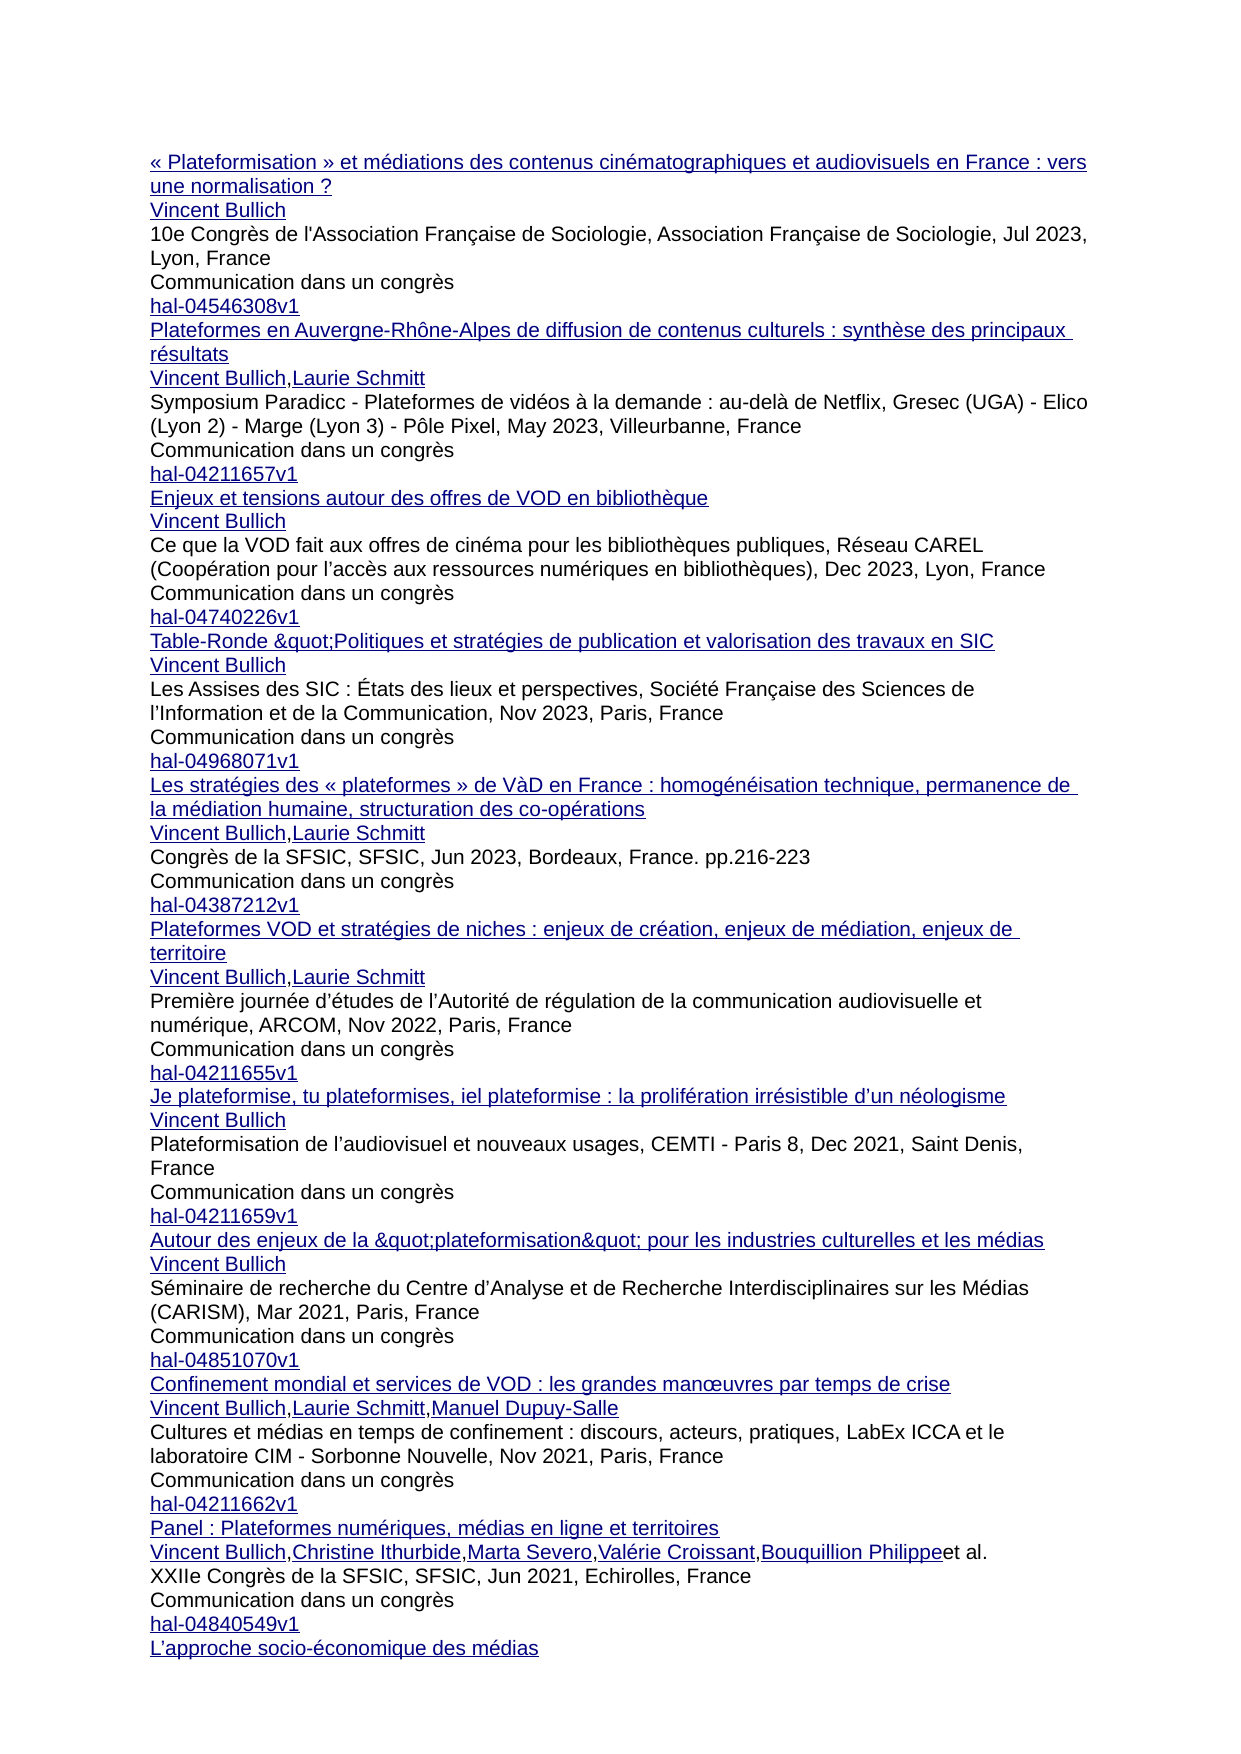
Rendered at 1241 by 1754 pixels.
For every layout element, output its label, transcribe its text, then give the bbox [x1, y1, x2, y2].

table_cell Confinement mondial et services de VOD : les grandes manœuvres par temps de crise Vincent Bullich,Laurie Schmitt,Manuel Dupuy-Salle Cultures et médias en temps de confinement : discours, acteurs, pratiques, LabEx ICCA et le laboratoire CIM - Sorbonne Nouvelle, Nov 2021, Paris, France Communication dans un congrès hal-04211662v1 [150, 1372, 1090, 1516]
table_cell Panel : Plateformes numériques, médias en ligne et territoires Vincent Bullich,Christine Ithurbide,Marta Severo,Valérie Croissant,Bouquillion Philippeet al. XXIIe Congrès de la SFSIC, SFSIC, Jun 2021, Echirolles, France Communication dans un congrès hal-04840549v1 [150, 1516, 1090, 1635]
table_cell Plateformes en Auvergne-Rhône-Alpes de diffusion de contenus culturels : synthèse des principaux résultats Vincent Bullich,Laurie Schmitt Symposium Paradicc - Plateformes de vidéos à la demande : au-delà de Netflix, Gresec (UGA) - Elico (Lyon 2) - Marge (Lyon 3) - Pôle Pixel, May 2023, Villeurbanne, France Communication dans un congrès hal-04211657v1 [150, 318, 1090, 485]
table_cell Table-Ronde &quot;Politiques et stratégies de publication et valorisation des travaux en SIC Vincent Bullich Les Assises des SIC : États des lieux et perspectives, Société Française des Sciences de l’Information et de la Communication, Nov 2023, Paris, France Communication dans un congrès hal-04968071v1 [150, 629, 1090, 773]
table_cell Les stratégies des « plateformes » de VàD en France : homogénéisation technique, permanence de la médiation humaine, structuration des co-opérations Vincent Bullich,Laurie Schmitt Congrès de la SFSIC, SFSIC, Jun 2023, Bordeaux, France. pp.216-223 Communication dans un congrès hal-04387212v1 [150, 773, 1090, 917]
table_cell Autour des enjeux de la &quot;plateformisation&quot; pour les industries culturelles et les médias Vincent Bullich Séminaire de recherche du Centre d’Analyse et de Recherche Interdisciplinaires sur les Médias (CARISM), Mar 2021, Paris, France Communication dans un congrès hal-04851070v1 [150, 1228, 1090, 1372]
table_cell Je plateformise, tu plateformises, iel plateformise : la prolifération irrésistible d’un néologisme Vincent Bullich Plateformisation de l’audiovisuel et nouveaux usages, CEMTI - Paris 8, Dec 2021, Saint Denis, France Communication dans un congrès hal-04211659v1 [150, 1084, 1090, 1228]
table_cell Enjeux et tensions autour des offres de VOD en bibliothèque Vincent Bullich Ce que la VOD fait aux offres de cinéma pour les bibliothèques publiques, Réseau CAREL (Coopération pour l’accès aux ressources numériques en bibliothèques), Dec 2023, Lyon, France Communication dans un congrès hal-04740226v1 [150, 485, 1090, 629]
table_cell L’approche socio-économique des médias [150, 1635, 1090, 1659]
table_cell Plateformes VOD et stratégies de niches : enjeux de création, enjeux de médiation, enjeux de territoire Vincent Bullich,Laurie Schmitt Première journée d’études de l’Autorité de régulation de la communication audiovisuelle et numérique, ARCOM, Nov 2022, Paris, France Communication dans un congrès hal-04211655v1 [150, 917, 1090, 1084]
table_cell « Plateformisation » et médiations des contenus cinématographiques et audiovisuels en France : vers une normalisation ? Vincent Bullich 10e Congrès de l'Association Française de Sociologie, Association Française de Sociologie, Jul 2023, Lyon, France Communication dans un congrès hal-04546308v1 [150, 150, 1090, 318]
